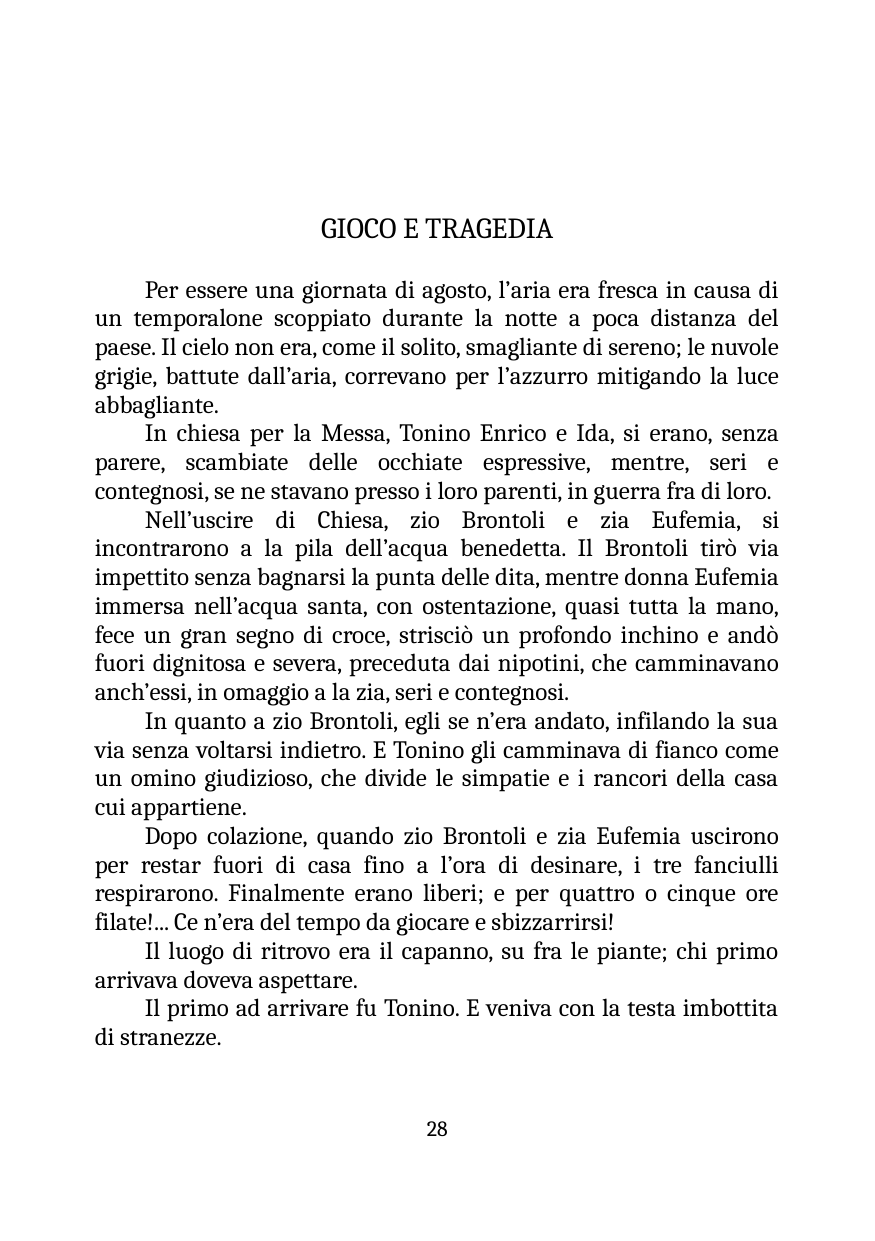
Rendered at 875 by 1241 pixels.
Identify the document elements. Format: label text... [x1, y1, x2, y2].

text In quanto a zio Brontoli, egli se n’era andato, infilando la sua via senza voltarsi indietro. E Tonino gli camminava di fianco come un omino giudizioso, che divide le simpatie e i rancori della casa cui appartiene. [94, 707, 779, 822]
subtitle GIOCO E TRAGEDIA [94, 213, 779, 246]
text Nell’uscire di Chiesa, zio Brontoli e zia Eufemia, si incontrarono a la pila dell’acqua benedetta. Il Brontoli tirò via impettito senza bagnarsi la punta delle dita, mentre donna Eufemia immersa nell’acqua santa, con ostentazione, quasi tutta la mano, fece un gran segno di croce, strisciò un profondo inchino e andò fuori dignitosa e severa, preceduta dai nipotini, che camminavano anch’essi, in omaggio a la zia, seri e contegnosi. [94, 506, 779, 707]
text Il luogo di ritrovo era il capanno, su fra le piante; chi primo arrivava doveva aspettare. [94, 937, 779, 994]
text Per essere una giornata di agosto, l’aria era fresca in causa di un temporalone scoppiato durante la notte a poca distanza del paese. Il cielo non era, come il solito, smagliante di sereno; le nuvole grigie, battute dall’aria, correvano per l’azzurro mitigando la luce abbagliante. [94, 276, 779, 419]
text Dopo colazione, quando zio Brontoli e zia Eufemia uscirono per restar fuori di casa fino a l’ora di desinare, i tre fanciulli respirarono. Finalmente erano liberi; e per quattro o cinque ore filate!... Ce n’era del tempo da giocare e sbizzarrirsi! [94, 822, 779, 937]
text In chiesa per la Messa, Tonino Enrico e Ida, si erano, senza parere, scambiate delle occhiate espressive, mentre, seri e contegnosi, se ne stavano presso i loro parenti, in guerra fra di loro. [94, 419, 779, 506]
text Il primo ad arrivare fu Tonino. E veniva con la testa imbottita di stranezze. [94, 994, 779, 1052]
